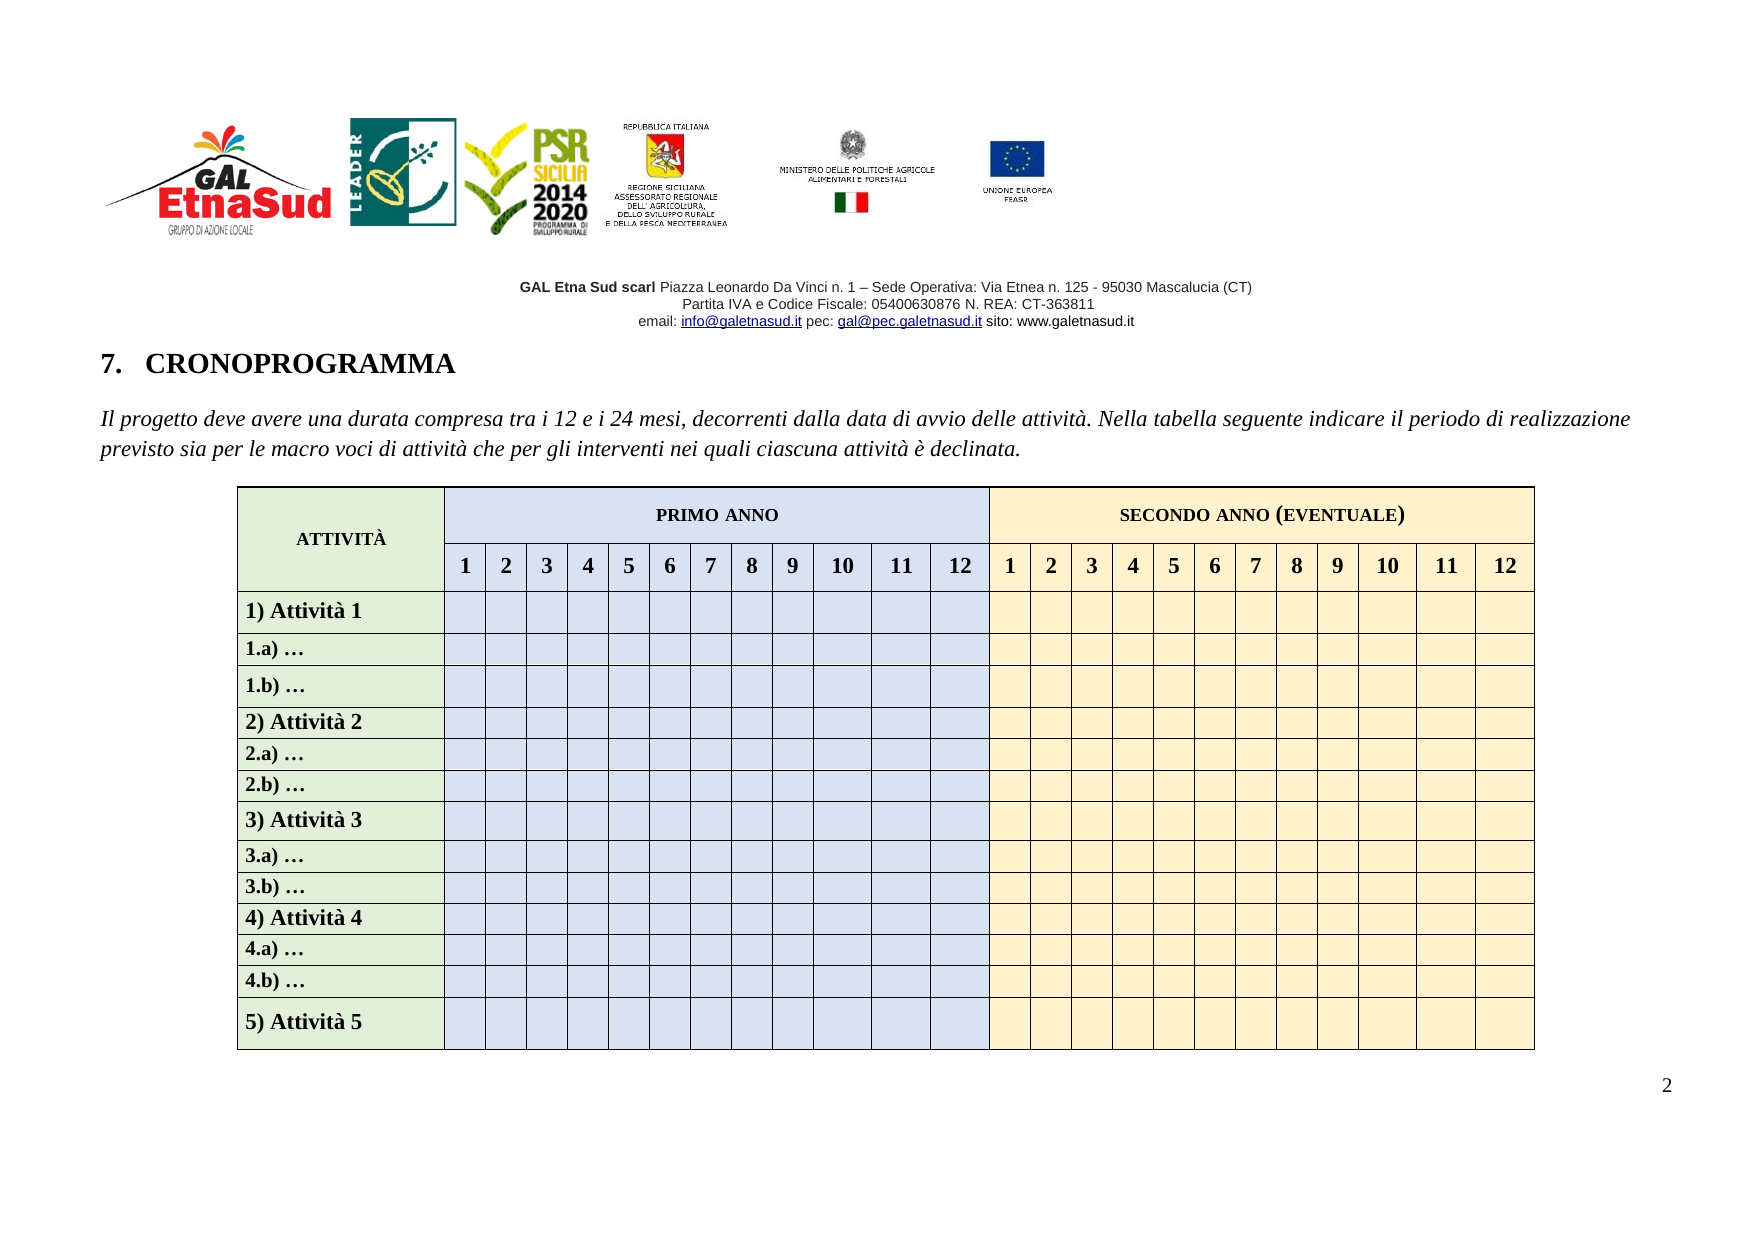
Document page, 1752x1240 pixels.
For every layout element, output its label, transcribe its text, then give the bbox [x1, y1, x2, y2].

table_cell [1236, 935, 1276, 965]
table_cell [568, 739, 608, 769]
table_cell [1154, 771, 1194, 801]
table_cell [872, 666, 930, 707]
table_cell [773, 592, 813, 633]
table_cell [1476, 592, 1534, 633]
table_cell 11 [1417, 544, 1475, 591]
table_header attività [238, 488, 444, 591]
table_cell [814, 708, 871, 738]
table_cell [445, 904, 485, 934]
table_cell [732, 739, 772, 769]
table_cell [1417, 935, 1475, 965]
table_cell [1113, 666, 1153, 707]
table_cell 1) Attività 1 [238, 592, 444, 633]
table_cell [1277, 904, 1317, 934]
table_cell [486, 666, 526, 707]
table_cell [1236, 739, 1276, 769]
table_cell [1195, 592, 1235, 633]
table_cell [1476, 998, 1534, 1049]
table_cell [1031, 966, 1071, 997]
table_cell 9 [1318, 544, 1358, 591]
table_cell [1359, 771, 1416, 801]
table_cell [1031, 873, 1071, 903]
table_cell [872, 998, 930, 1049]
table_cell [1031, 592, 1071, 633]
table_cell [814, 802, 871, 840]
table_cell [445, 771, 485, 801]
table_cell [1113, 802, 1153, 840]
table_cell 4.b) … [238, 966, 444, 997]
table_cell 1 [445, 544, 485, 591]
table_cell [486, 873, 526, 903]
table_cell [1154, 739, 1194, 769]
table_cell [1195, 708, 1235, 738]
table_cell [609, 634, 649, 664]
table_cell [691, 802, 731, 840]
table_cell [650, 634, 690, 664]
table_cell [691, 592, 731, 633]
table_cell [1476, 771, 1534, 801]
table_cell [872, 873, 930, 903]
table_cell [773, 666, 813, 707]
table_cell [527, 873, 567, 903]
table_cell [1113, 708, 1153, 738]
table_cell [732, 966, 772, 997]
table_cell [814, 904, 871, 934]
table_cell [931, 739, 989, 769]
table_cell [1195, 634, 1235, 664]
list CRONOPROGRAMMA [100, 346, 1672, 379]
table_cell [1417, 739, 1475, 769]
table_cell [691, 708, 731, 738]
table_cell [486, 634, 526, 664]
table_header secondo anno (eventuale) [990, 488, 1534, 543]
table_cell [691, 739, 731, 769]
table_cell 3) Attività 3 [238, 802, 444, 840]
table_cell [1359, 841, 1416, 872]
table_cell [650, 904, 690, 934]
table_cell 10 [814, 544, 871, 591]
table_cell [1072, 841, 1112, 872]
table_cell [486, 841, 526, 872]
table_cell [609, 904, 649, 934]
table_cell [527, 966, 567, 997]
table_cell [527, 904, 567, 934]
table_cell [1359, 739, 1416, 769]
table_cell [1318, 802, 1358, 840]
table_cell [773, 841, 813, 872]
table_cell [1277, 771, 1317, 801]
table_cell [486, 998, 526, 1049]
table_cell [1072, 935, 1112, 965]
table_cell 2) Attività 2 [238, 708, 444, 738]
table_cell [1277, 935, 1317, 965]
table_cell [872, 966, 930, 997]
table_cell 3 [527, 544, 567, 591]
table_cell [1236, 666, 1276, 707]
table_cell [1072, 904, 1112, 934]
table_cell [1236, 873, 1276, 903]
table_cell [773, 966, 813, 997]
table_cell [773, 739, 813, 769]
table_cell [609, 935, 649, 965]
table_cell [1072, 966, 1112, 997]
table_cell [1476, 935, 1534, 965]
table_cell [872, 841, 930, 872]
table_cell [1476, 708, 1534, 738]
table_cell [691, 966, 731, 997]
table_cell 2 [486, 544, 526, 591]
table_cell 1 [990, 544, 1030, 591]
table_cell [1417, 998, 1475, 1049]
table_cell [1476, 802, 1534, 840]
table_cell [990, 634, 1030, 664]
table_cell [732, 873, 772, 903]
table_cell [1318, 841, 1358, 872]
table_cell [872, 904, 930, 934]
table_cell [1318, 771, 1358, 801]
table_cell [650, 802, 690, 840]
table_cell 12 [931, 544, 989, 591]
table_cell [1417, 634, 1475, 664]
table_cell [1318, 708, 1358, 738]
table_cell [1277, 592, 1317, 633]
table_cell [1031, 904, 1071, 934]
table_cell [872, 708, 930, 738]
table_header primo anno [445, 488, 989, 543]
table_cell [1277, 634, 1317, 664]
table_cell [732, 592, 772, 633]
text Il progetto deve avere una durata compresa tra i 12 e i 24 mesi, decorrenti dalla data di avvio delle attività. Nella tabella seguente indicare il periodo di realizzazione previsto sia per le macro voci di attività che per gli interventi nei quali ciascuna attività è declinata. [100, 405, 1672, 462]
table_cell [691, 904, 731, 934]
table_cell [527, 935, 567, 965]
table_cell [1236, 708, 1276, 738]
table_cell [1277, 708, 1317, 738]
table_cell [1154, 802, 1194, 840]
table_cell [814, 873, 871, 903]
table_cell [872, 771, 930, 801]
table_cell [1277, 841, 1317, 872]
table_cell [1072, 739, 1112, 769]
table_cell [1359, 634, 1416, 664]
table_cell [931, 841, 989, 872]
table_cell [691, 841, 731, 872]
table_cell [931, 966, 989, 997]
table_cell [990, 592, 1030, 633]
table_cell [1154, 634, 1194, 664]
table_cell [1359, 708, 1416, 738]
table_cell [990, 802, 1030, 840]
table_cell [1195, 873, 1235, 903]
table_cell [1318, 592, 1358, 633]
table_cell 4 [1113, 544, 1153, 591]
table_cell [732, 708, 772, 738]
table_cell [609, 708, 649, 738]
table_cell [445, 802, 485, 840]
table_cell 1.a) … [238, 634, 444, 664]
table_cell [1417, 666, 1475, 707]
table_cell [872, 739, 930, 769]
table_cell [486, 592, 526, 633]
table_cell [872, 935, 930, 965]
table_cell 4 [568, 544, 608, 591]
table_cell [732, 771, 772, 801]
table_cell [650, 739, 690, 769]
table_cell [1072, 873, 1112, 903]
table_cell [1031, 771, 1071, 801]
table_cell [486, 966, 526, 997]
table_cell [1113, 904, 1153, 934]
table_cell 3.b) … [238, 873, 444, 903]
table_cell [650, 841, 690, 872]
table_cell [609, 873, 649, 903]
table_cell [1277, 998, 1317, 1049]
table_cell [1154, 966, 1194, 997]
table_cell 3.a) … [238, 841, 444, 872]
table_cell [1417, 904, 1475, 934]
table_cell [1154, 592, 1194, 633]
table_cell [527, 708, 567, 738]
table_cell [1476, 873, 1534, 903]
table_cell [691, 771, 731, 801]
table_cell [1359, 802, 1416, 840]
table_cell [990, 998, 1030, 1049]
table_cell [1277, 666, 1317, 707]
table_cell [1154, 841, 1194, 872]
table_cell [931, 904, 989, 934]
table_cell [931, 935, 989, 965]
table_cell [990, 771, 1030, 801]
table_cell [814, 739, 871, 769]
table_cell [814, 998, 871, 1049]
table_cell [1476, 666, 1534, 707]
table_cell 6 [1195, 544, 1235, 591]
table_cell [1195, 739, 1235, 769]
table_cell [568, 841, 608, 872]
table_cell [872, 802, 930, 840]
table_cell [1072, 802, 1112, 840]
table_cell [773, 998, 813, 1049]
table_cell [527, 802, 567, 840]
table_cell [1113, 841, 1153, 872]
table_cell [1154, 873, 1194, 903]
table_cell [445, 634, 485, 664]
table_cell 6 [650, 544, 690, 591]
table_cell [1236, 966, 1276, 997]
table_cell [814, 841, 871, 872]
table_cell [609, 966, 649, 997]
table_cell [1359, 666, 1416, 707]
table_cell [1359, 998, 1416, 1049]
table_cell [1072, 634, 1112, 664]
table_cell [1031, 935, 1071, 965]
table_cell [1476, 739, 1534, 769]
table_cell [732, 904, 772, 934]
table_cell [773, 708, 813, 738]
table_cell [1359, 966, 1416, 997]
table_cell [1072, 998, 1112, 1049]
table_cell [527, 998, 567, 1049]
table_cell [1236, 802, 1276, 840]
table_cell 12 [1476, 544, 1534, 591]
table_cell [1195, 666, 1235, 707]
table_cell [1318, 998, 1358, 1049]
table_cell 4.a) … [238, 935, 444, 965]
table_cell [732, 841, 772, 872]
table_cell [1417, 592, 1475, 633]
table_cell [1318, 935, 1358, 965]
table_cell [1072, 592, 1112, 633]
table_cell [773, 904, 813, 934]
table_cell [1359, 873, 1416, 903]
table_cell [1113, 998, 1153, 1049]
table_cell [568, 998, 608, 1049]
table_cell [568, 592, 608, 633]
table_cell [1072, 666, 1112, 707]
table_cell [814, 771, 871, 801]
table_cell [445, 873, 485, 903]
table_cell [1417, 771, 1475, 801]
table_cell [773, 802, 813, 840]
table_cell 5) Attività 5 [238, 998, 444, 1049]
table_cell [1359, 904, 1416, 934]
table_cell [990, 966, 1030, 997]
table_cell [1113, 739, 1153, 769]
table_cell [773, 634, 813, 664]
table_cell 7 [691, 544, 731, 591]
table_cell [1318, 634, 1358, 664]
table_cell [568, 966, 608, 997]
table_cell [990, 666, 1030, 707]
table_cell [931, 802, 989, 840]
table_cell [527, 592, 567, 633]
table_cell [1359, 935, 1416, 965]
table_cell [527, 841, 567, 872]
table_cell [1031, 708, 1071, 738]
table_cell 1.b) … [238, 666, 444, 707]
table_cell [990, 935, 1030, 965]
table_cell [527, 634, 567, 664]
table_cell [931, 771, 989, 801]
table_cell [445, 841, 485, 872]
table_cell [568, 634, 608, 664]
table_cell [1277, 802, 1317, 840]
table_cell [931, 666, 989, 707]
table_cell [568, 873, 608, 903]
table_cell [486, 739, 526, 769]
table_cell [1277, 739, 1317, 769]
table_cell [650, 592, 690, 633]
table_cell [814, 634, 871, 664]
table_cell [486, 935, 526, 965]
table_cell [1195, 904, 1235, 934]
table_cell [814, 592, 871, 633]
table_cell [691, 998, 731, 1049]
table_cell 9 [773, 544, 813, 591]
table_cell [773, 873, 813, 903]
table_cell [732, 802, 772, 840]
table_cell [650, 998, 690, 1049]
table_cell [691, 666, 731, 707]
table_cell [650, 935, 690, 965]
table_cell [1417, 873, 1475, 903]
table_cell [931, 634, 989, 664]
table_cell [445, 708, 485, 738]
table_cell 8 [732, 544, 772, 591]
table_cell 2.a) … [238, 739, 444, 769]
table_cell [1236, 634, 1276, 664]
table_cell [1318, 666, 1358, 707]
table_cell [990, 904, 1030, 934]
table_cell [568, 802, 608, 840]
table_cell [1195, 998, 1235, 1049]
table_cell [1277, 873, 1317, 903]
table_cell 8 [1277, 544, 1317, 591]
table_cell [1359, 592, 1416, 633]
table_cell [1236, 998, 1276, 1049]
table_cell [1113, 873, 1153, 903]
table_cell [486, 904, 526, 934]
table_cell [527, 739, 567, 769]
table_cell 7 [1236, 544, 1276, 591]
table_cell 4) Attività 4 [238, 904, 444, 934]
table_cell [931, 592, 989, 633]
table_cell [773, 771, 813, 801]
table_cell [445, 966, 485, 997]
table_cell [650, 666, 690, 707]
table_cell [1113, 771, 1153, 801]
table_cell [814, 666, 871, 707]
table_cell 2 [1031, 544, 1071, 591]
table_cell [527, 771, 567, 801]
table_cell [1113, 634, 1153, 664]
table_cell [445, 592, 485, 633]
table_cell [691, 634, 731, 664]
table_cell [1417, 708, 1475, 738]
table_cell [990, 873, 1030, 903]
table_cell [1476, 841, 1534, 872]
table_cell 5 [609, 544, 649, 591]
table_cell [1113, 935, 1153, 965]
table_cell [486, 802, 526, 840]
table_cell [609, 841, 649, 872]
table_cell [990, 841, 1030, 872]
table_cell [732, 634, 772, 664]
table_cell [1072, 771, 1112, 801]
table_cell [1031, 739, 1071, 769]
table_cell [609, 998, 649, 1049]
table_cell [872, 634, 930, 664]
table_cell [1031, 634, 1071, 664]
table_cell [609, 771, 649, 801]
table_cell [773, 935, 813, 965]
table_cell [691, 873, 731, 903]
table_cell [1417, 802, 1475, 840]
table_cell [1417, 966, 1475, 997]
table_cell [1113, 966, 1153, 997]
table_cell 2.b) … [238, 771, 444, 801]
table_cell [445, 739, 485, 769]
table_cell [1031, 841, 1071, 872]
table_cell [650, 771, 690, 801]
table_cell [732, 666, 772, 707]
table_cell [1195, 841, 1235, 872]
table_cell [1476, 966, 1534, 997]
table_cell 5 [1154, 544, 1194, 591]
table_cell [568, 666, 608, 707]
table_cell [609, 666, 649, 707]
table_cell [1031, 802, 1071, 840]
table_cell [931, 998, 989, 1049]
table_cell [486, 708, 526, 738]
table_cell [527, 666, 567, 707]
table_cell [1318, 904, 1358, 934]
table_cell [691, 935, 731, 965]
table_cell [568, 708, 608, 738]
table_cell [609, 592, 649, 633]
table_cell [1031, 998, 1071, 1049]
table_cell [931, 708, 989, 738]
table_cell [990, 739, 1030, 769]
table_cell [1195, 935, 1235, 965]
table_cell 11 [872, 544, 930, 591]
table_cell [1113, 592, 1153, 633]
table_cell [931, 873, 989, 903]
table_cell [814, 935, 871, 965]
table_cell [1417, 841, 1475, 872]
table_cell [732, 998, 772, 1049]
table_cell [486, 771, 526, 801]
table_cell [1236, 592, 1276, 633]
table_cell [568, 904, 608, 934]
table_cell [872, 592, 930, 633]
table_cell [1476, 634, 1534, 664]
table_cell [1154, 708, 1194, 738]
table_cell [650, 873, 690, 903]
table_cell [445, 666, 485, 707]
table_cell [1236, 904, 1276, 934]
table_cell [609, 739, 649, 769]
table_cell [1318, 873, 1358, 903]
table_cell [1195, 771, 1235, 801]
table_cell [1154, 935, 1194, 965]
table_cell [445, 998, 485, 1049]
table_cell [1154, 998, 1194, 1049]
table_cell [568, 935, 608, 965]
table_cell [1031, 666, 1071, 707]
table_cell [1277, 966, 1317, 997]
table_cell 10 [1359, 544, 1416, 591]
table_cell [732, 935, 772, 965]
table_cell 3 [1072, 544, 1112, 591]
table_cell [1154, 904, 1194, 934]
table_cell [1195, 966, 1235, 997]
table_cell [1236, 771, 1276, 801]
table_cell [568, 771, 608, 801]
table_cell [990, 708, 1030, 738]
table_cell [1318, 966, 1358, 997]
table_cell [1154, 666, 1194, 707]
table_cell [1195, 802, 1235, 840]
table_cell [445, 935, 485, 965]
table_cell [1476, 904, 1534, 934]
table_cell [650, 708, 690, 738]
table_cell [609, 802, 649, 840]
table_cell [650, 966, 690, 997]
table_cell [1318, 739, 1358, 769]
table_cell [1236, 841, 1276, 872]
table_cell [814, 966, 871, 997]
table_cell [1072, 708, 1112, 738]
